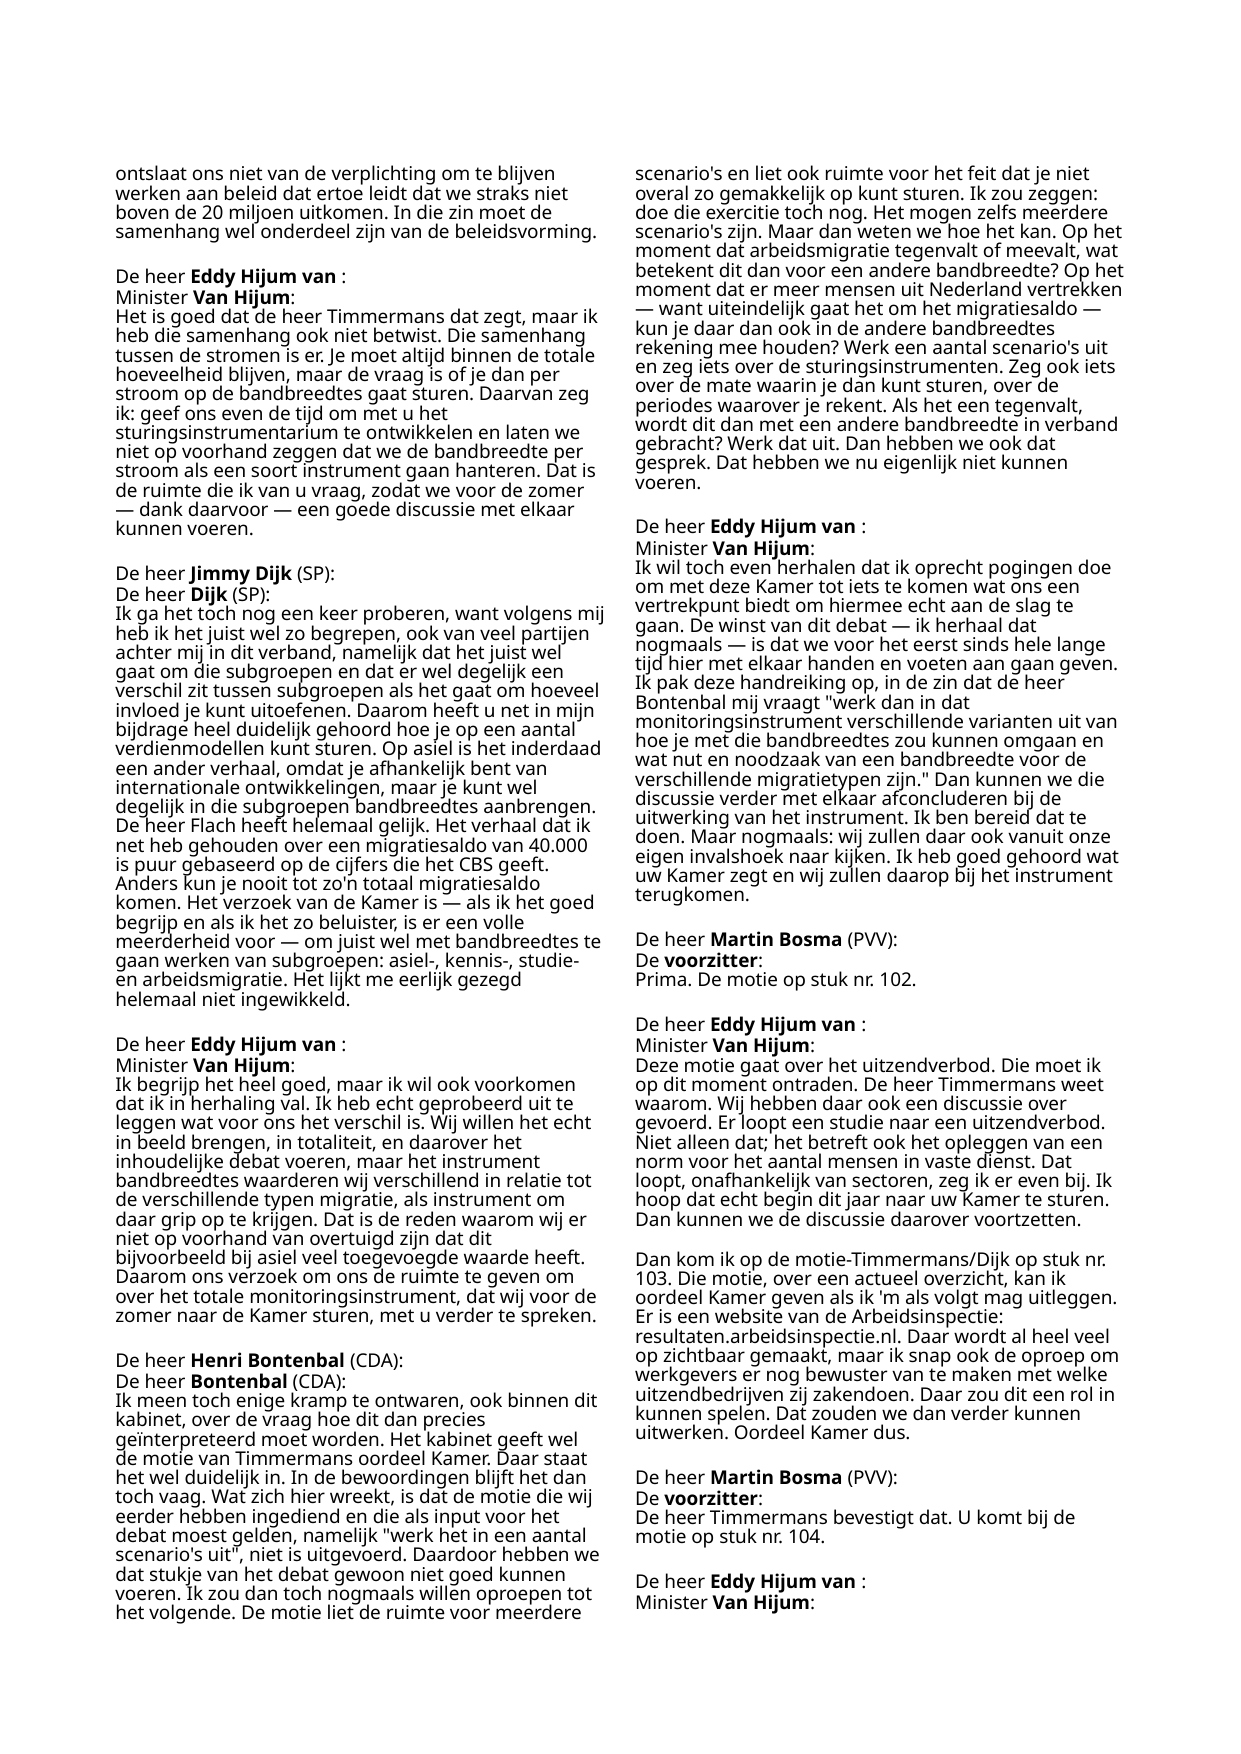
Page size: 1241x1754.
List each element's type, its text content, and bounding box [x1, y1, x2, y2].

text De heer Eddy Hijum van : [635, 514, 1125, 539]
text Deze motie gaat over het uitzendverbod. Die moet ik op dit moment ontraden. De heer Timmermans weet waarom. Wij hebben daar ook een discussie over gevoerd. Er loopt een studie naar een uitzendverbod. Niet alleen dat; het betreft ook het opleggen van een norm voor het aantal mensen in vaste dienst. Dat loopt, onafhankelijk van sectoren, zeg ik er even bij. Ik hoop dat echt begin dit jaar naar uw Kamer te sturen. Dan kunnen we de discussie daarover voortzetten. [635, 1057, 1125, 1230]
text Dan kom ik op de motie-Timmermans/Dijk op stuk nr. 103. Die motie, over een actueel overzicht, kan ik oordeel Kamer geven als ik 'm als volgt mag uitleggen. Er is een website van de Arbeidsinspectie: resultaten.arbeidsinspectie.nl. Daar wordt al heel veel op zichtbaar gemaakt, maar ik snap ook de oproep om werkgevers er nog bewuster van te maken met welke uitzendbedrijven zij zakendoen. Daar zou dit een rol in kunnen spelen. Dat zouden we dan verder kunnen uitwerken. Oordeel Kamer dus. [635, 1251, 1125, 1443]
text De heer Eddy Hijum van : [115, 1031, 605, 1057]
text Minister Van Hijum: [635, 1594, 1125, 1614]
text scenario's en liet ook ruimte voor het feit dat je niet overal zo gemakkelijk op kunt sturen. Ik zou zeggen: doe die exercitie toch nog. Het mogen zelfs meerdere scenario's zijn. Maar dan weten we hoe het kan. Op het moment dat arbeidsmigratie tegenvalt of meevalt, wat betekent dit dan voor een andere bandbreedte? Op het moment dat er meer mensen uit Nederland vertrekken — want uiteindelijk gaat het om het migratiesaldo — kun je daar dan ook in de andere bandbreedtes rekening mee houden? Werk een aantal scenario's uit en zeg iets over de sturingsinstrumenten. Zeg ook iets over de mate waarin je dan kunt sturen, over de periodes waarover je rekent. Als het een tegenvalt, wordt dit dan met een andere bandbreedte in verband gebracht? Werk dat uit. Dan hebben we ook dat gesprek. Dat hebben we nu eigenlijk niet kunnen voeren. [635, 165, 1125, 493]
text Het is goed dat de heer Timmermans dat zegt, maar ik heb die samenhang ook niet betwist. Die samenhang tussen de stromen is er. Je moet altijd binnen de totale hoeveelheid blijven, maar de vraag is of je dan per stroom op de bandbreedtes gaat sturen. Daarvan zeg ik: geef ons even de tijd om met u het sturingsinstrumentarium te ontwikkelen en laten we niet op voorhand zeggen dat we de bandbreedte per stroom als een soort instrument gaan hanteren. Dat is de ruimte die ik van u vraag, zodat we voor de zomer — dank daarvoor — een goede discussie met elkaar kunnen voeren. [115, 308, 605, 539]
text De heer Jimmy Dijk (SP): [115, 560, 605, 586]
text De heer Timmermans bevestigt dat. U komt bij de motie op stuk nr. 104. [635, 1509, 1125, 1548]
text De heer Eddy Hijum van : [115, 263, 605, 289]
text De heer Henri Bontenbal (CDA): [115, 1347, 605, 1373]
text Minister Van Hijum: [635, 1037, 1125, 1057]
text De heer Dijk (SP): [115, 586, 605, 605]
text De voorzitter: [635, 1490, 1125, 1509]
text Ik ga het toch nog een keer proberen, want volgens mij heb ik het juist wel zo begrepen, ook van veel partijen achter mij in dit verband, namelijk dat het juist wel gaat om die subgroepen en dat er wel degelijk een verschil zit tussen subgroepen als het gaat om hoeveel invloed je kunt uitoefenen. Daarom heeft u net in mijn bijdrage heel duidelijk gehoord hoe je op een aantal verdienmodellen kunt sturen. Op asiel is het inderdaad een ander verhaal, omdat je afhankelijk bent van internationale ontwikkelingen, maar je kunt wel degelijk in die subgroepen bandbreedtes aanbrengen. De heer Flach heeft helemaal gelijk. Het verhaal dat ik net heb gehouden over een migratiesaldo van 40.000 is puur gebaseerd op de cijfers die het CBS geeft. Anders kun je nooit tot zo'n totaal migratiesaldo komen. Het verzoek van de Kamer is — als ik het goed begrijp en als ik het zo beluister, is er een volle meerderheid voor — om juist wel met bandbreedtes te gaan werken van subgroepen: asiel-, kennis-, studie- en arbeidsmigratie. Het lijkt me eerlijk gezegd helemaal niet ingewikkeld. [115, 605, 605, 1010]
text Minister Van Hijum: [115, 1057, 605, 1076]
text Ik begrijp het heel goed, maar ik wil ook voorkomen dat ik in herhaling val. Ik heb echt geprobeerd uit te leggen wat voor ons het verschil is. Wij willen het echt in beeld brengen, in totaliteit, en daarover het inhoudelijke debat voeren, maar het instrument bandbreedtes waarderen wij verschillend in relatie tot de verschillende typen migratie, als instrument om daar grip op te krijgen. Dat is de reden waarom wij er niet op voorhand van overtuigd zijn dat dit bijvoorbeeld bij asiel veel toegevoegde waarde heeft. Daarom ons verzoek om ons de ruimte te geven om over het totale monitoringsinstrument, dat wij voor de zomer naar de Kamer sturen, met u verder te spreken. [115, 1076, 605, 1326]
text De heer Martin Bosma (PVV): [635, 926, 1125, 952]
text Minister Van Hijum: [115, 289, 605, 308]
text De heer Martin Bosma (PVV): [635, 1464, 1125, 1490]
text Prima. De motie op stuk nr. 102. [635, 971, 1125, 991]
text Ik meen toch enige kramp te ontwaren, ook binnen dit kabinet, over de vraag hoe dit dan precies geïnterpreteerd moet worden. Het kabinet geeft wel de motie van Timmermans oordeel Kamer. Daar staat het wel duidelijk in. In de bewoordingen blijft het dan toch vaag. Wat zich hier wreekt, is dat de motie die wij eerder hebben ingediend en die als input voor het debat moest gelden, namelijk "werk het in een aantal scenario's uit", niet is uitgevoerd. Daardoor hebben we dat stukje van het debat gewoon niet goed kunnen voeren. Ik zou dan toch nogmaals willen oproepen tot het volgende. De motie liet de ruimte voor meerdere [115, 1392, 605, 1623]
text Ik wil toch even herhalen dat ik oprecht pogingen doe om met deze Kamer tot iets te komen wat ons een vertrekpunt biedt om hiermee echt aan de slag te gaan. De winst van dit debat — ik herhaal dat nogmaals — is dat we voor het eerst sinds hele lange tijd hier met elkaar handen en voeten aan gaan geven. Ik pak deze handreiking op, in de zin dat de heer Bontenbal mij vraagt "werk dan in dat monitoringsinstrument verschillende varianten uit van hoe je met die bandbreedtes zou kunnen omgaan en wat nut en noodzaak van een bandbreedte voor de verschillende migratietypen zijn." Dan kunnen we die discussie verder met elkaar afconcluderen bij de uitwerking van het instrument. Ik ben bereid dat te doen. Maar nogmaals: wij zullen daar ook vanuit onze eigen invalshoek naar kijken. Ik heb goed gehoord wat uw Kamer zegt en wij zullen daarop bij het instrument terugkomen. [635, 559, 1125, 906]
text De heer Eddy Hijum van : [635, 1569, 1125, 1594]
text De heer Eddy Hijum van : [635, 1012, 1125, 1037]
text ontslaat ons niet van de verplichting om te blijven werken aan beleid dat ertoe leidt dat we straks niet boven de 20 miljoen uitkomen. In die zin moet de samenhang wel onderdeel zijn van de beleidsvorming. [115, 165, 605, 242]
text Minister Van Hijum: [635, 539, 1125, 559]
text De heer Bontenbal (CDA): [115, 1373, 605, 1392]
text De voorzitter: [635, 952, 1125, 971]
